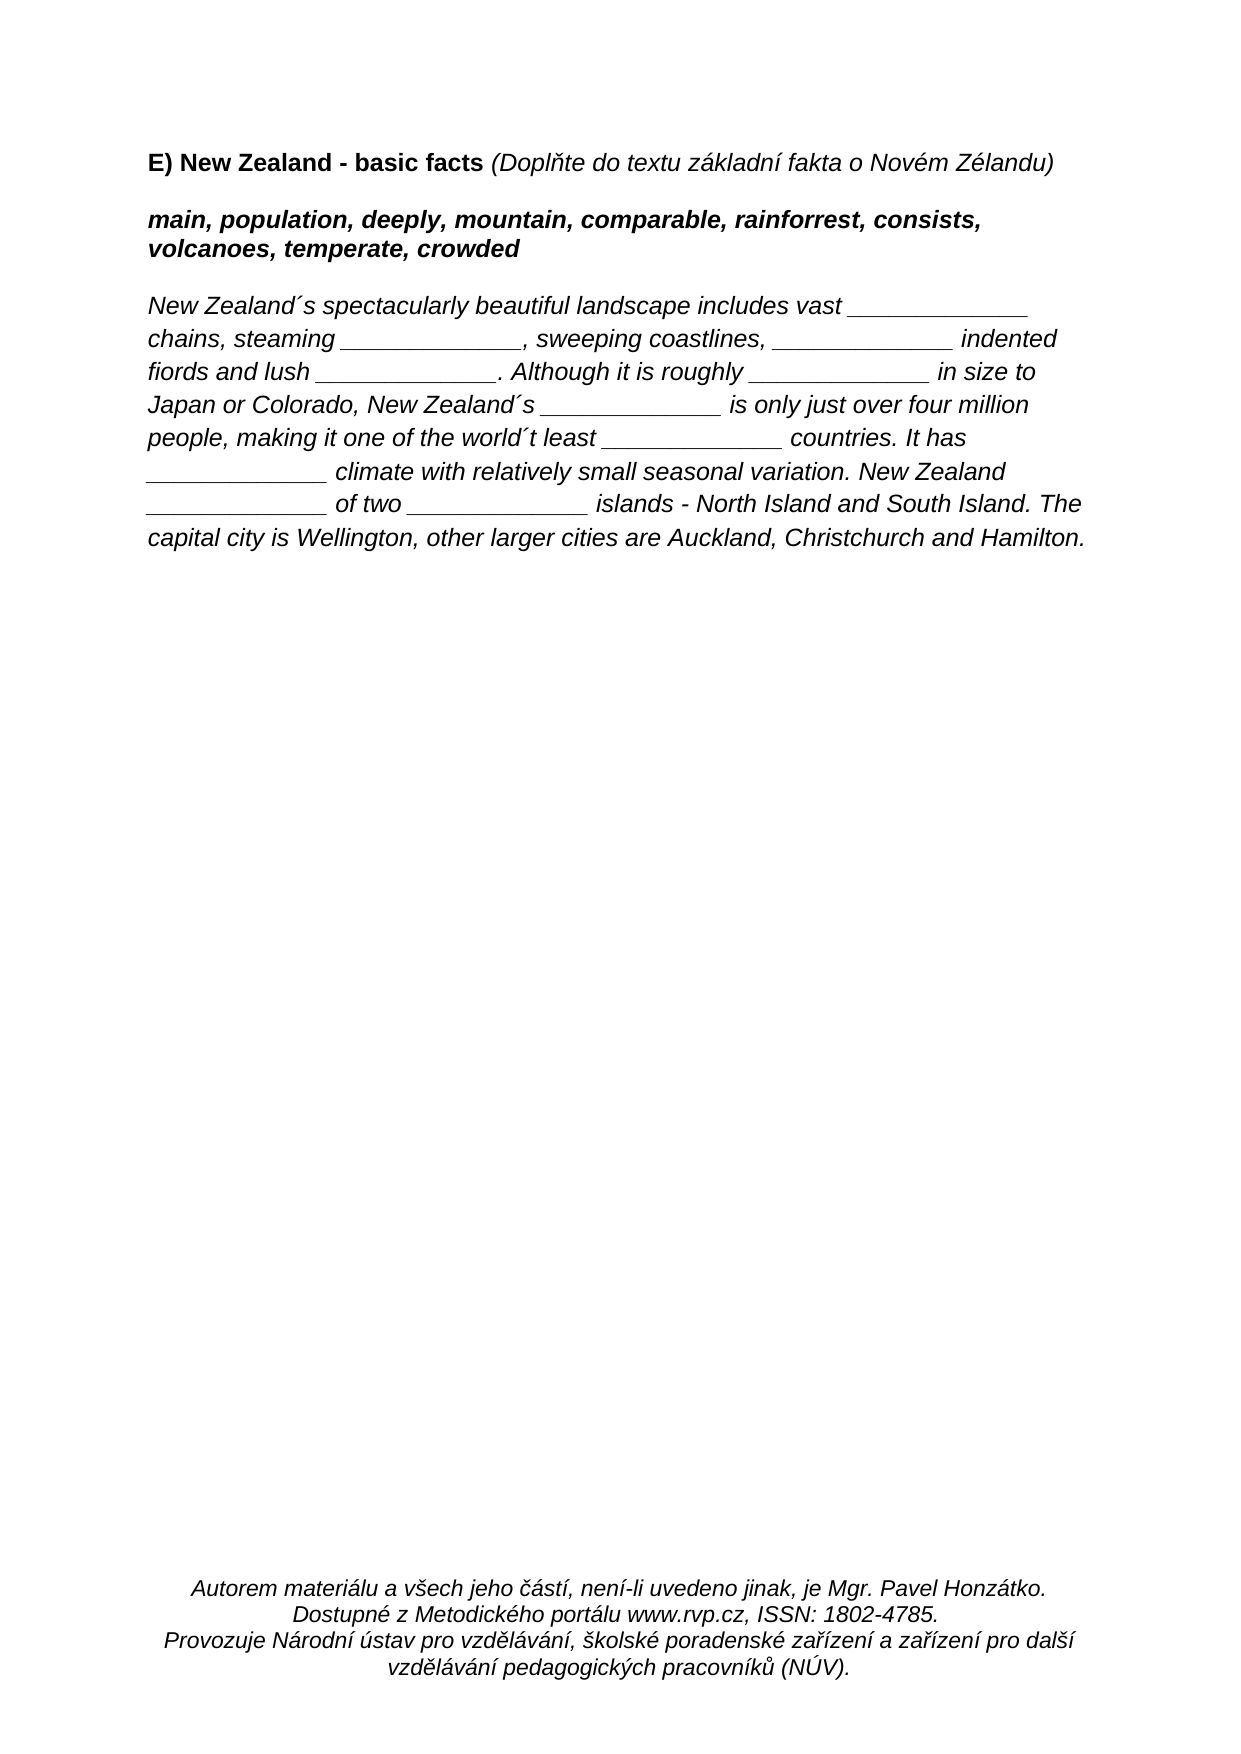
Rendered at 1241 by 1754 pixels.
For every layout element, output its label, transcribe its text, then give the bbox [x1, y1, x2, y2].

text main, population, deeply, mountain, comparable, rainforrest, consists, volcanoes, temperate, crowded [148, 205, 1093, 263]
text E) New Zealand - basic facts (Doplňte do textu základní fakta o Novém Zélandu) [148, 148, 1093, 176]
text New Zealand´s spectacularly beautiful landscape includes vast _____________ chains, steaming _____________, sweeping coastlines, _____________ indented fiords and lush _____________. Although it is roughly _____________ in size to Japan or Colorado, New Zealand´s _____________ is only just over four million people, making it one of the world´t least _____________ countries. It has _____________ climate with relatively small seasonal variation. New Zealand _____________ of two _____________ islands - North Island and South Island. The capital city is Wellington, other larger cities are Auckland, Christchurch and Hamilton. [148, 291, 1093, 584]
